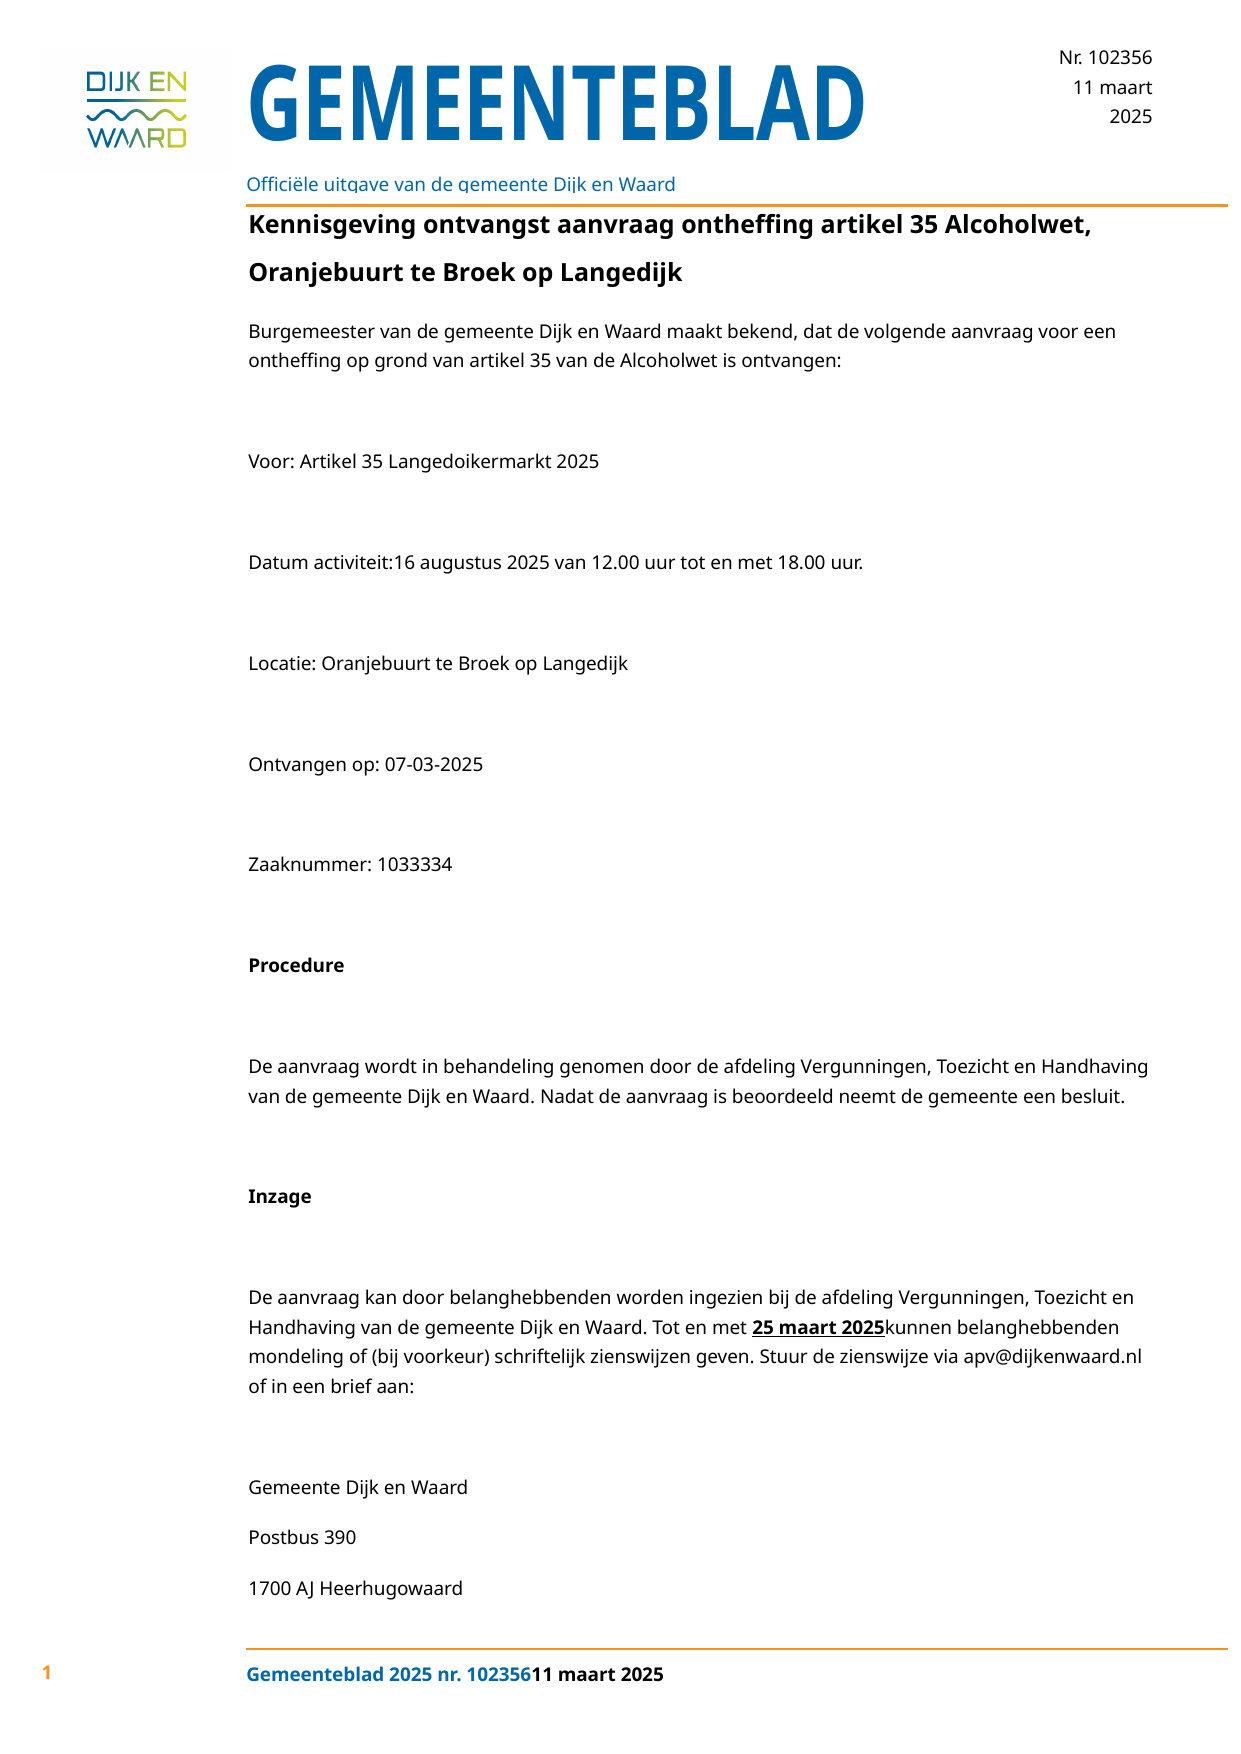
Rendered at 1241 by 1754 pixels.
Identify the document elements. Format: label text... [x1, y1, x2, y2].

text Procedure [248, 952, 1152, 978]
text De aanvraag wordt in behandeling genomen door de afdeling Vergunningen, Toezicht en Handhaving van de gemeente Dijk en Waard. Nadat de aanvraag is beoordeeld neemt de gemeente een besluit. [248, 1053, 1152, 1109]
text Postbus 390 [248, 1524, 1152, 1550]
text Gemeente Dijk en Waard [248, 1474, 1152, 1500]
text Kennisgeving ontvangst aanvraag ontheffing artikel 35 Alcoholwet, Oranjebuurt te Broek op Langedijk [248, 207, 1152, 288]
text Locatie: Oranjebuurt te Broek op Langedijk [248, 650, 1152, 676]
text Burgemeester van de gemeente Dijk en Waard maakt bekend, dat de volgende aanvraag voor een ontheffing op grond van artikel 35 van de Alcoholwet is ontvangen: [248, 318, 1152, 373]
text De aanvraag kan door belanghebbenden worden ingezien bij de afdeling Vergunningen, Toezicht en Handhaving van de gemeente Dijk en Waard. Tot en met 25 maart 2025kunnen belanghebbenden mondeling of (bij voorkeur) schriftelijk zienswijzen geven. Stuur de zienswijze via apv@dijkenwaard.nl of in een brief aan: [248, 1284, 1152, 1399]
text 1700 AJ Heerhugowaard [248, 1575, 1152, 1601]
text Voor: Artikel 35 Langedoikermarkt 2025 [248, 448, 1152, 474]
text Inzage [248, 1184, 1152, 1209]
text Zaaknummer: 1033334 [248, 852, 1152, 877]
text Ontvangen op: 07-03-2025 [248, 751, 1152, 777]
text Datum activiteit:16 augustus 2025 van 12.00 uur tot en met 18.00 uur. [248, 549, 1152, 575]
picture [41, 47, 231, 172]
